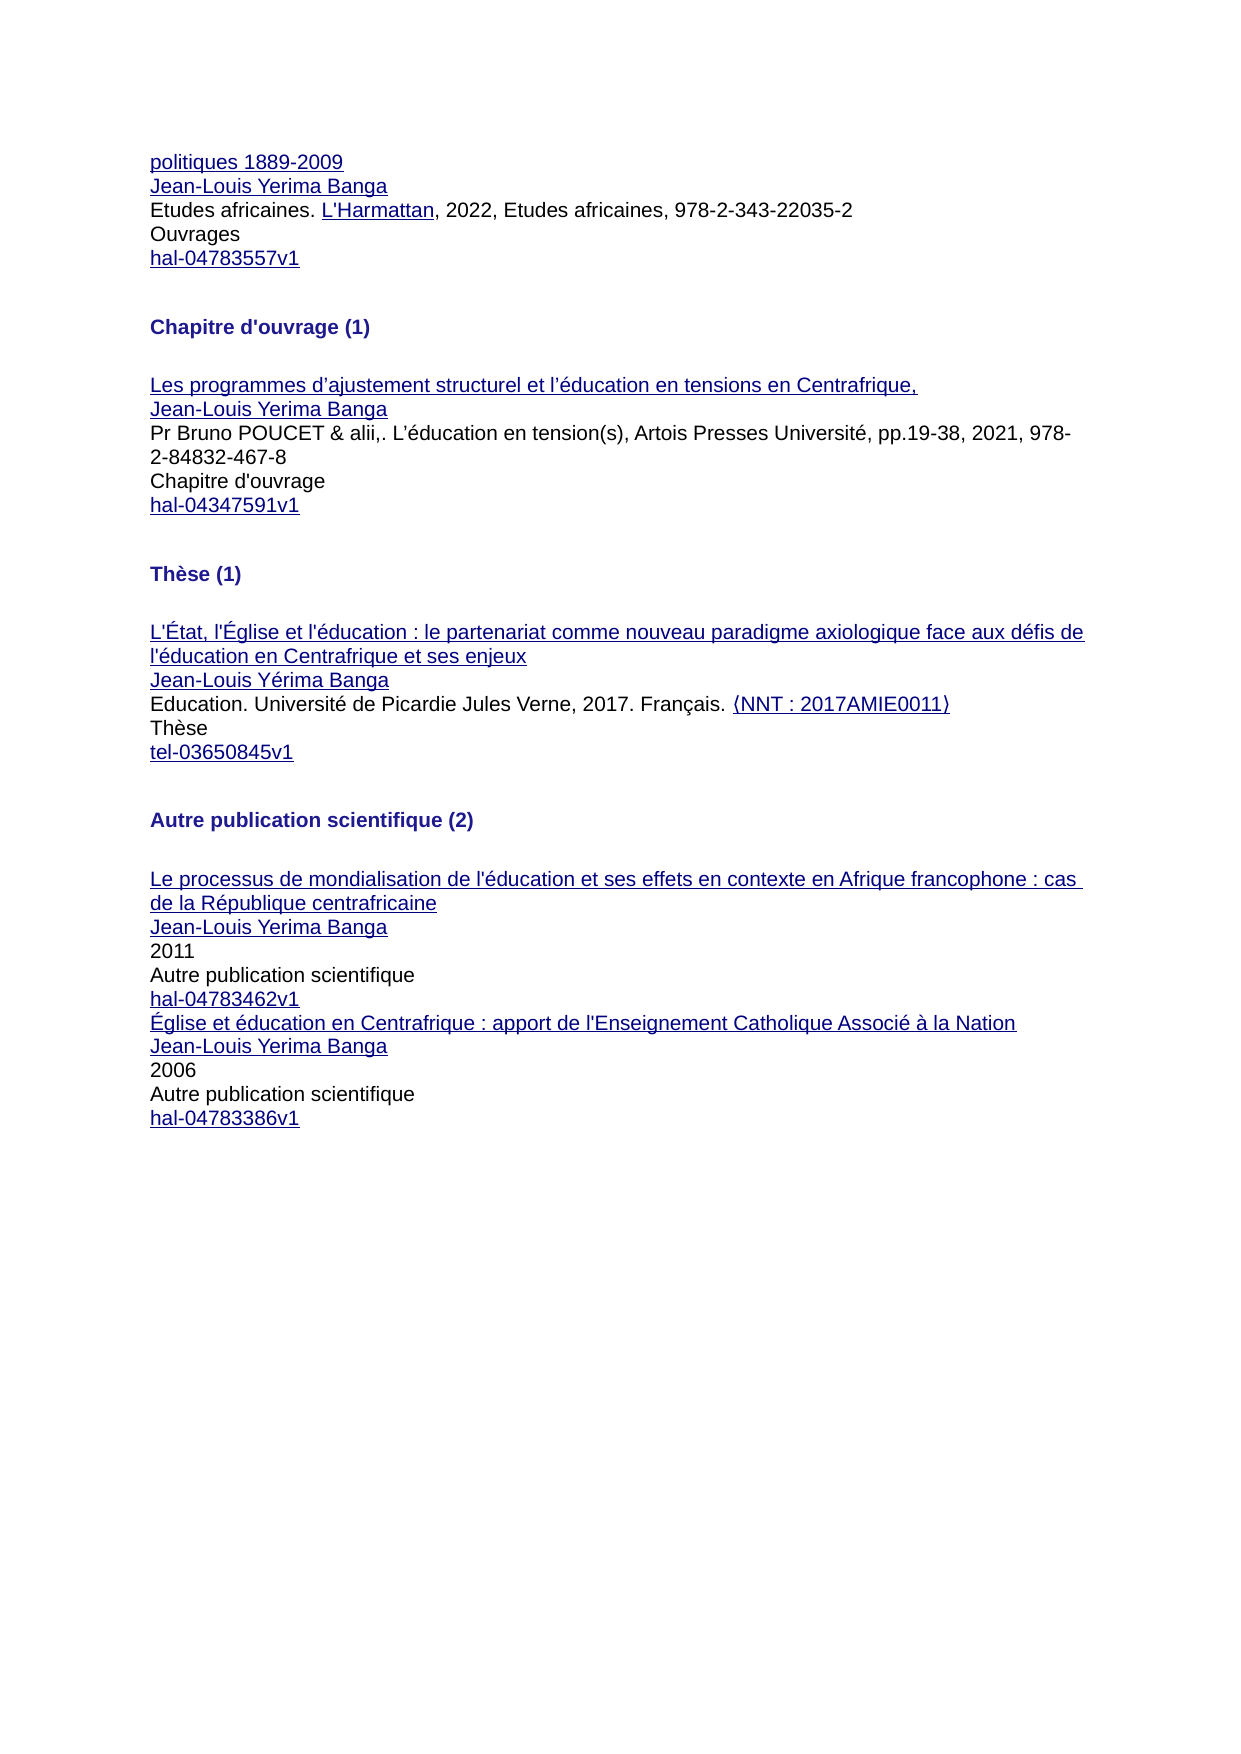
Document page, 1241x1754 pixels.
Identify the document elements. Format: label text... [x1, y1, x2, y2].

subtitle Autre publication scientifique (2) [150, 808, 1090, 832]
subtitle Chapitre d'ouvrage (1) [150, 314, 1090, 338]
table_header Les programmes d’ajustement structurel et l’éducation en tensions en Centrafrique, Jean-Louis Yerima Banga Pr Bruno POUCET & alii,. L’éducation en tension(s), Artois Presses Université, pp.19-38, 2021, 978-2-84832-467-8 Chapitre d'ouvrage hal-04347591v1 [150, 373, 1090, 517]
table_header politiques 1889-2009 Jean-Louis Yerima Banga Etudes africaines. L'Harmattan, 2022, Etudes africaines, 978-2-343-22035-2 Ouvrages hal-04783557v1 [150, 150, 1090, 270]
subtitle Thèse (1) [150, 561, 1090, 585]
table_header Le processus de mondialisation de l'éducation et ses effets en contexte en Afrique francophone : cas de la République centrafricaine Jean-Louis Yerima Banga 2011 Autre publication scientifique hal-04783462v1 [150, 867, 1090, 1010]
table_cell Église et éducation en Centrafrique : apport de l'Enseignement Catholique Associé à la Nation Jean-Louis Yerima Banga 2006 Autre publication scientifique hal-04783386v1 [150, 1010, 1090, 1130]
table_header L'État, l'Église et l'éducation : le partenariat comme nouveau paradigme axiologique face aux défis de l'éducation en Centrafrique et ses enjeux Jean-Louis Yérima Banga Education. Université de Picardie Jules Verne, 2017. Français. ⟨NNT : 2017AMIE0011⟩ Thèse tel-03650845v1 [150, 620, 1090, 763]
